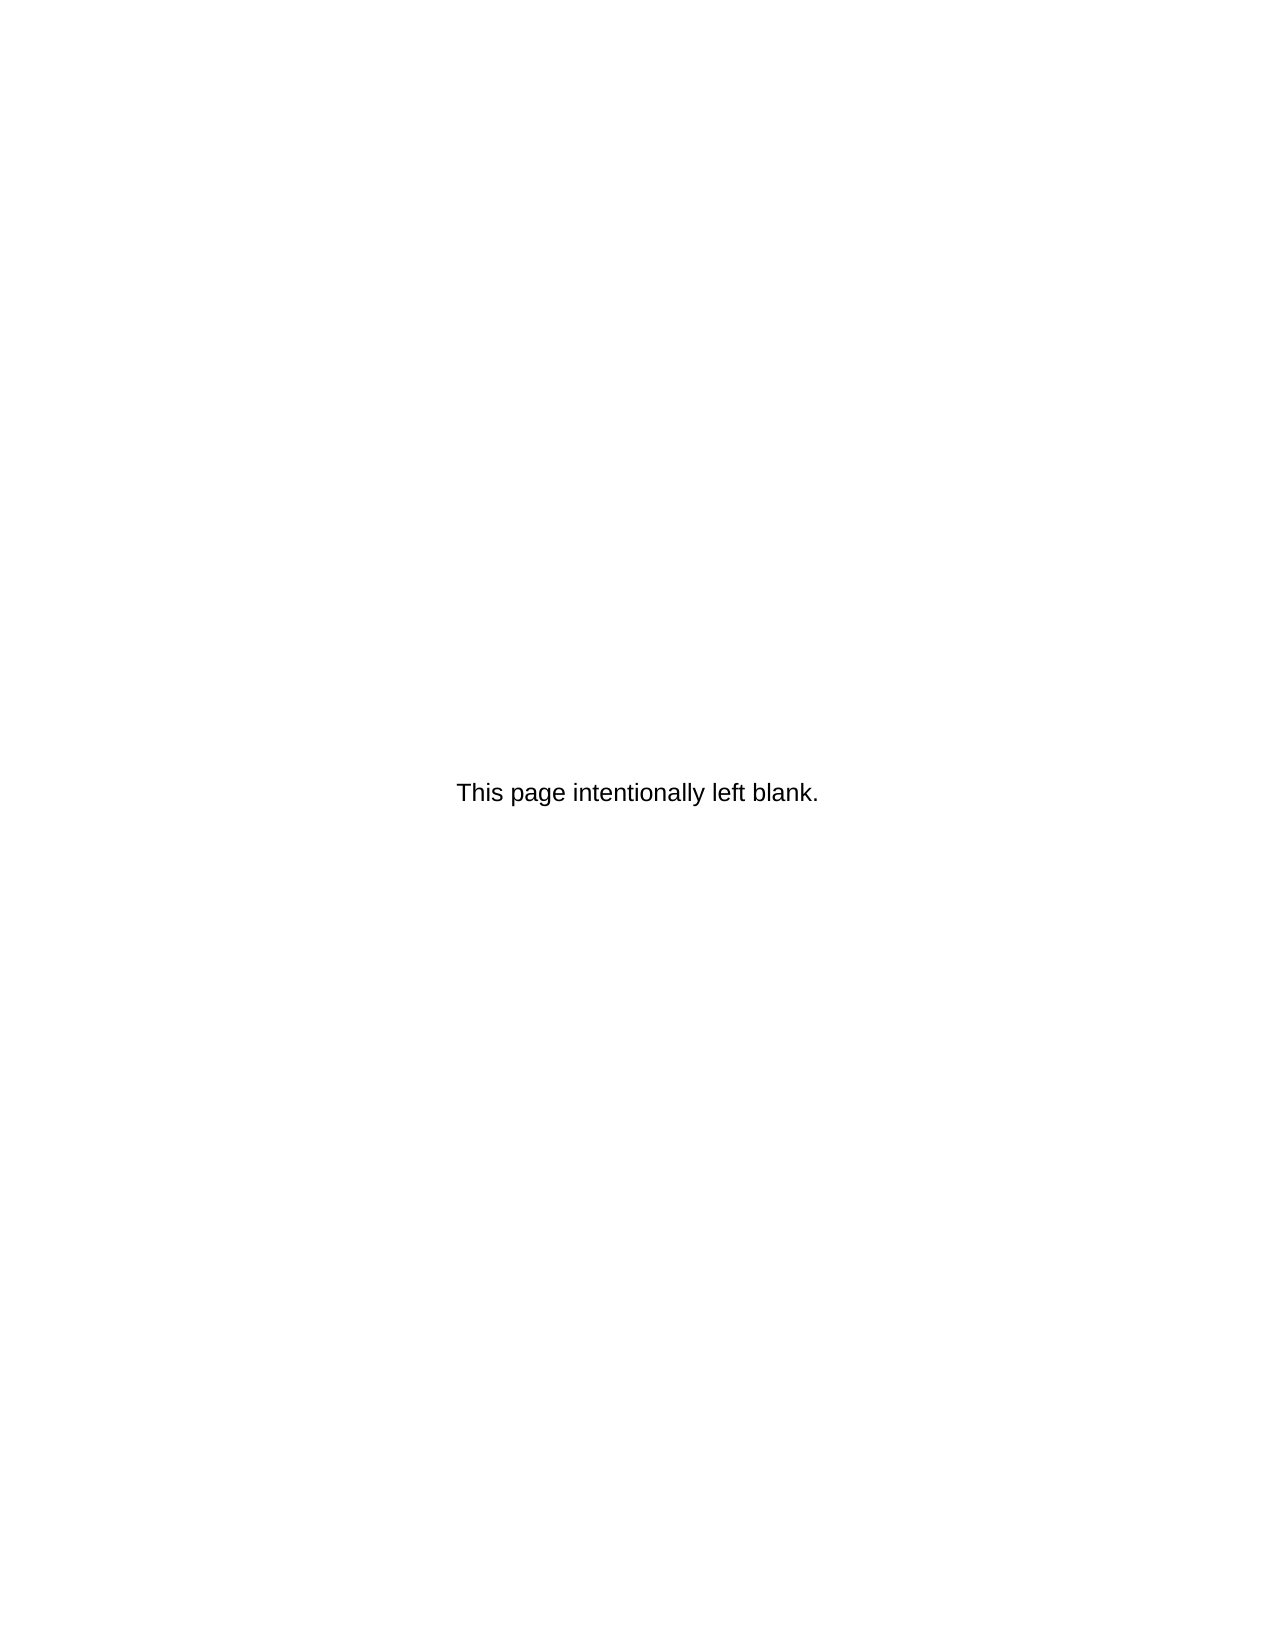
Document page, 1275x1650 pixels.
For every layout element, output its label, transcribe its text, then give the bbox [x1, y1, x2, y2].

text This page intentionally left blank. [187, 150, 1087, 806]
